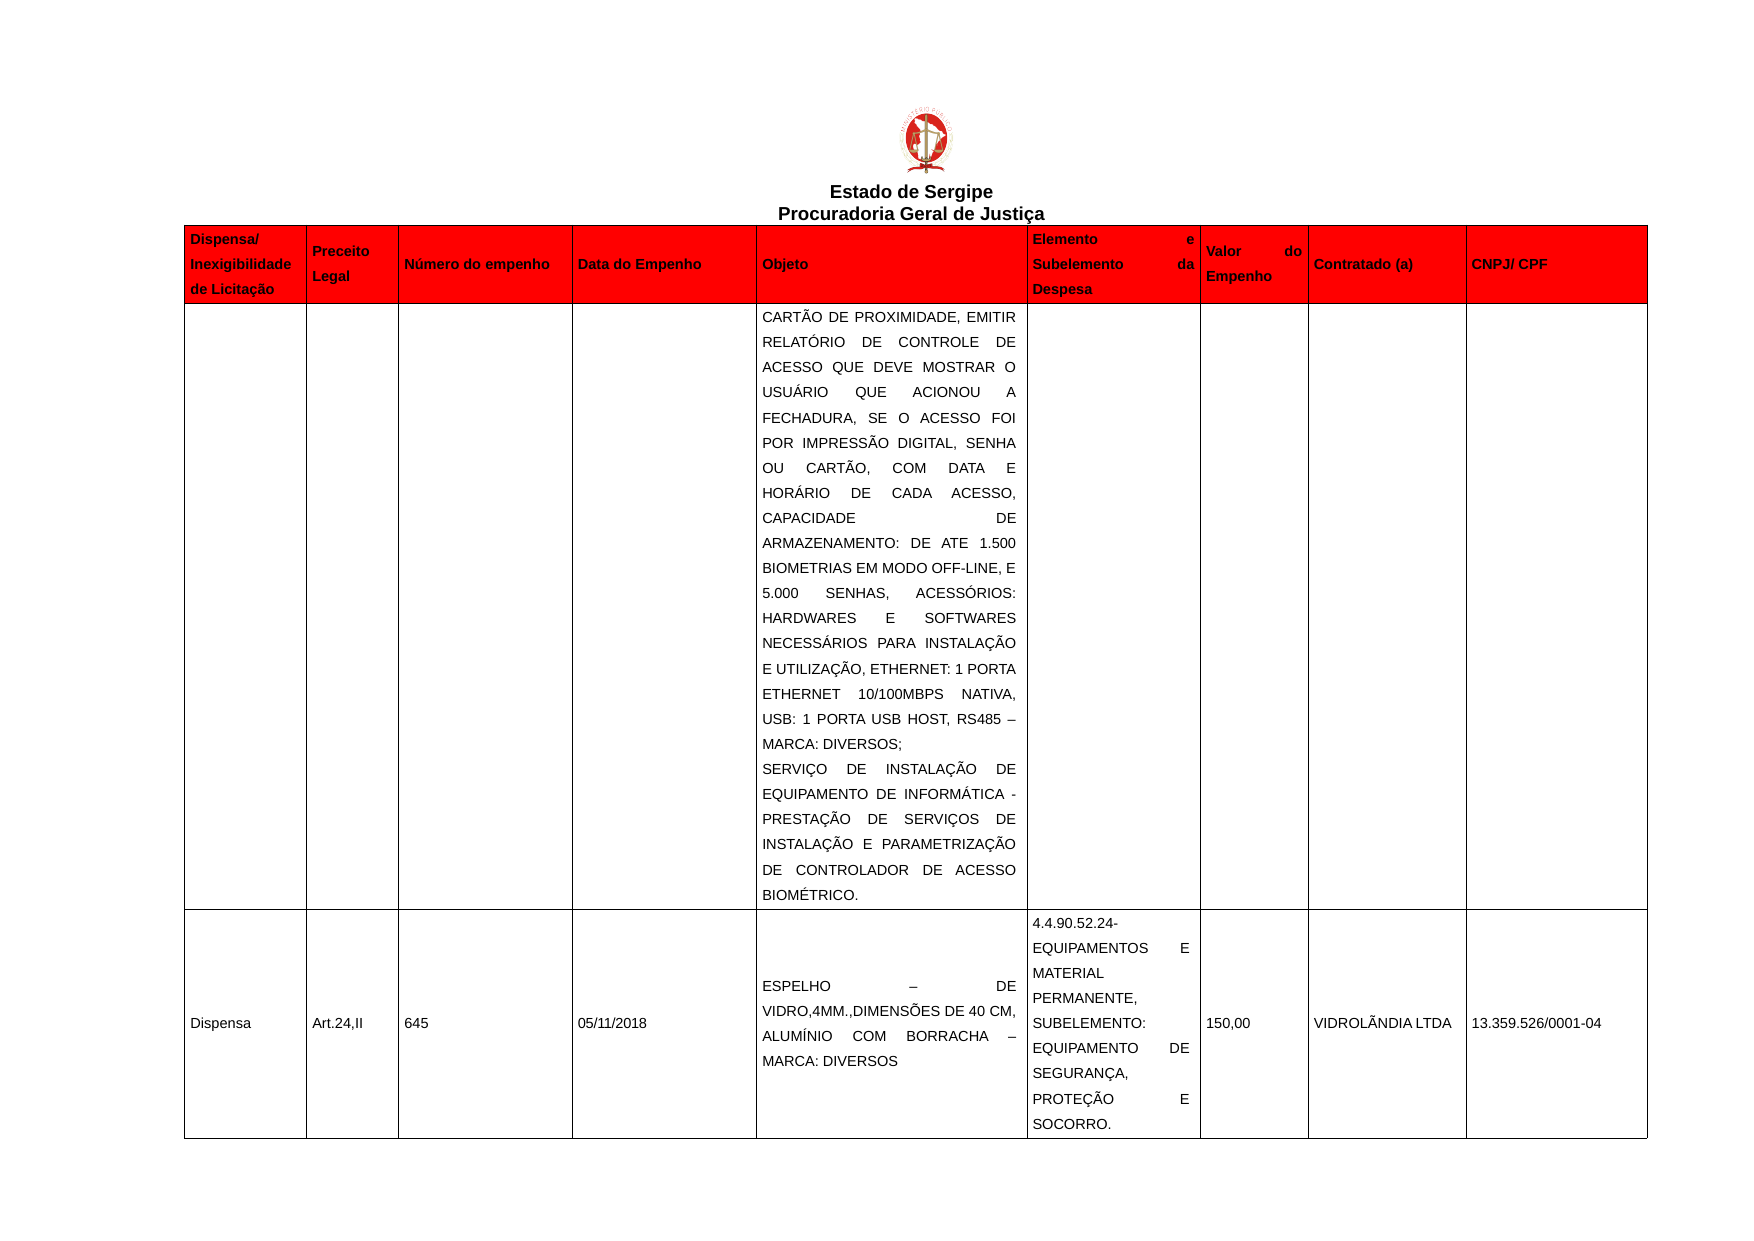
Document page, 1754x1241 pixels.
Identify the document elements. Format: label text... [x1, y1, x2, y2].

table_cell 4.4.90.52.24-EQUIPAMENTOS E MATERIAL PERMANENTE, SUBELEMENTO: EQUIPAMENTO DE SEGURANÇA, PROTEÇÃO E SOCORRO. [1028, 910, 1200, 1138]
table_cell Art.24,II [307, 910, 398, 1138]
table_header Preceito Legal [307, 226, 398, 303]
table_header CNPJ/ CPF [1467, 226, 1647, 303]
table_header Data do Empenho [573, 226, 756, 303]
table_cell [1201, 304, 1308, 909]
table_cell [1028, 304, 1200, 909]
table_header Número do empenho [399, 226, 572, 303]
table_cell 645 [399, 910, 572, 1138]
table_cell 13.359.526/0001-04 [1467, 910, 1647, 1138]
table_cell [185, 304, 306, 909]
table_cell Dispensa [185, 910, 306, 1138]
table_header Valor do Empenho [1201, 226, 1308, 303]
table_cell [573, 304, 756, 909]
table_cell [1309, 304, 1466, 909]
table_cell [399, 304, 572, 909]
table_header Contratado (a) [1309, 226, 1466, 303]
table_header Objeto [757, 226, 1027, 303]
table_cell ESPELHO – DE VIDRO,4MM.,DIMENSÕES DE 40 CM, ALUMÍNIO COM BORRACHA – MARCA: DIVERSOS [757, 910, 1027, 1138]
table_header Dispensa/Inexigibilidade de Licitação [185, 226, 306, 303]
table_header Elemento e Subelemento da Despesa [1028, 226, 1200, 303]
table_cell VIDROLÃNDIA LTDA [1309, 910, 1466, 1138]
table_cell 150,00 [1201, 910, 1308, 1138]
table_cell [1467, 304, 1647, 909]
table_cell [307, 304, 398, 909]
table_cell CARTÃO DE PROXIMIDADE, EMITIR RELATÓRIO DE CONTROLE DE ACESSO QUE DEVE MOSTRAR O USUÁRIO QUE ACIONOU A FECHADURA, SE O ACESSO FOI POR IMPRESSÃO DIGITAL, SENHA OU CARTÃO, COM DATA E HORÁRIO DE CADA ACESSO, CAPACIDADE DE ARMAZENAMENTO: DE ATE 1.500 BIOMETRIAS EM MODO OFF-LINE, E 5.000 SENHAS, ACESSÓRIOS: HARDWARES E SOFTWARES NECESSÁRIOS PARA INSTALAÇÃO E UTILIZAÇÃO, ETHERNET: 1 PORTA ETHERNET 10/100MBPS NATIVA, USB: 1 PORTA USB HOST, RS485 – MARCA: DIVERSOS; SERVIÇO DE INSTALAÇÃO DE EQUIPAMENTO DE INFORMÁTICA - PRESTAÇÃO DE SERVIÇOS DE INSTALAÇÃO E PARAMETRIZAÇÃO DE CONTROLADOR DE ACESSO BIOMÉTRICO. [757, 304, 1027, 909]
table_cell 05/11/2018 [573, 910, 756, 1138]
